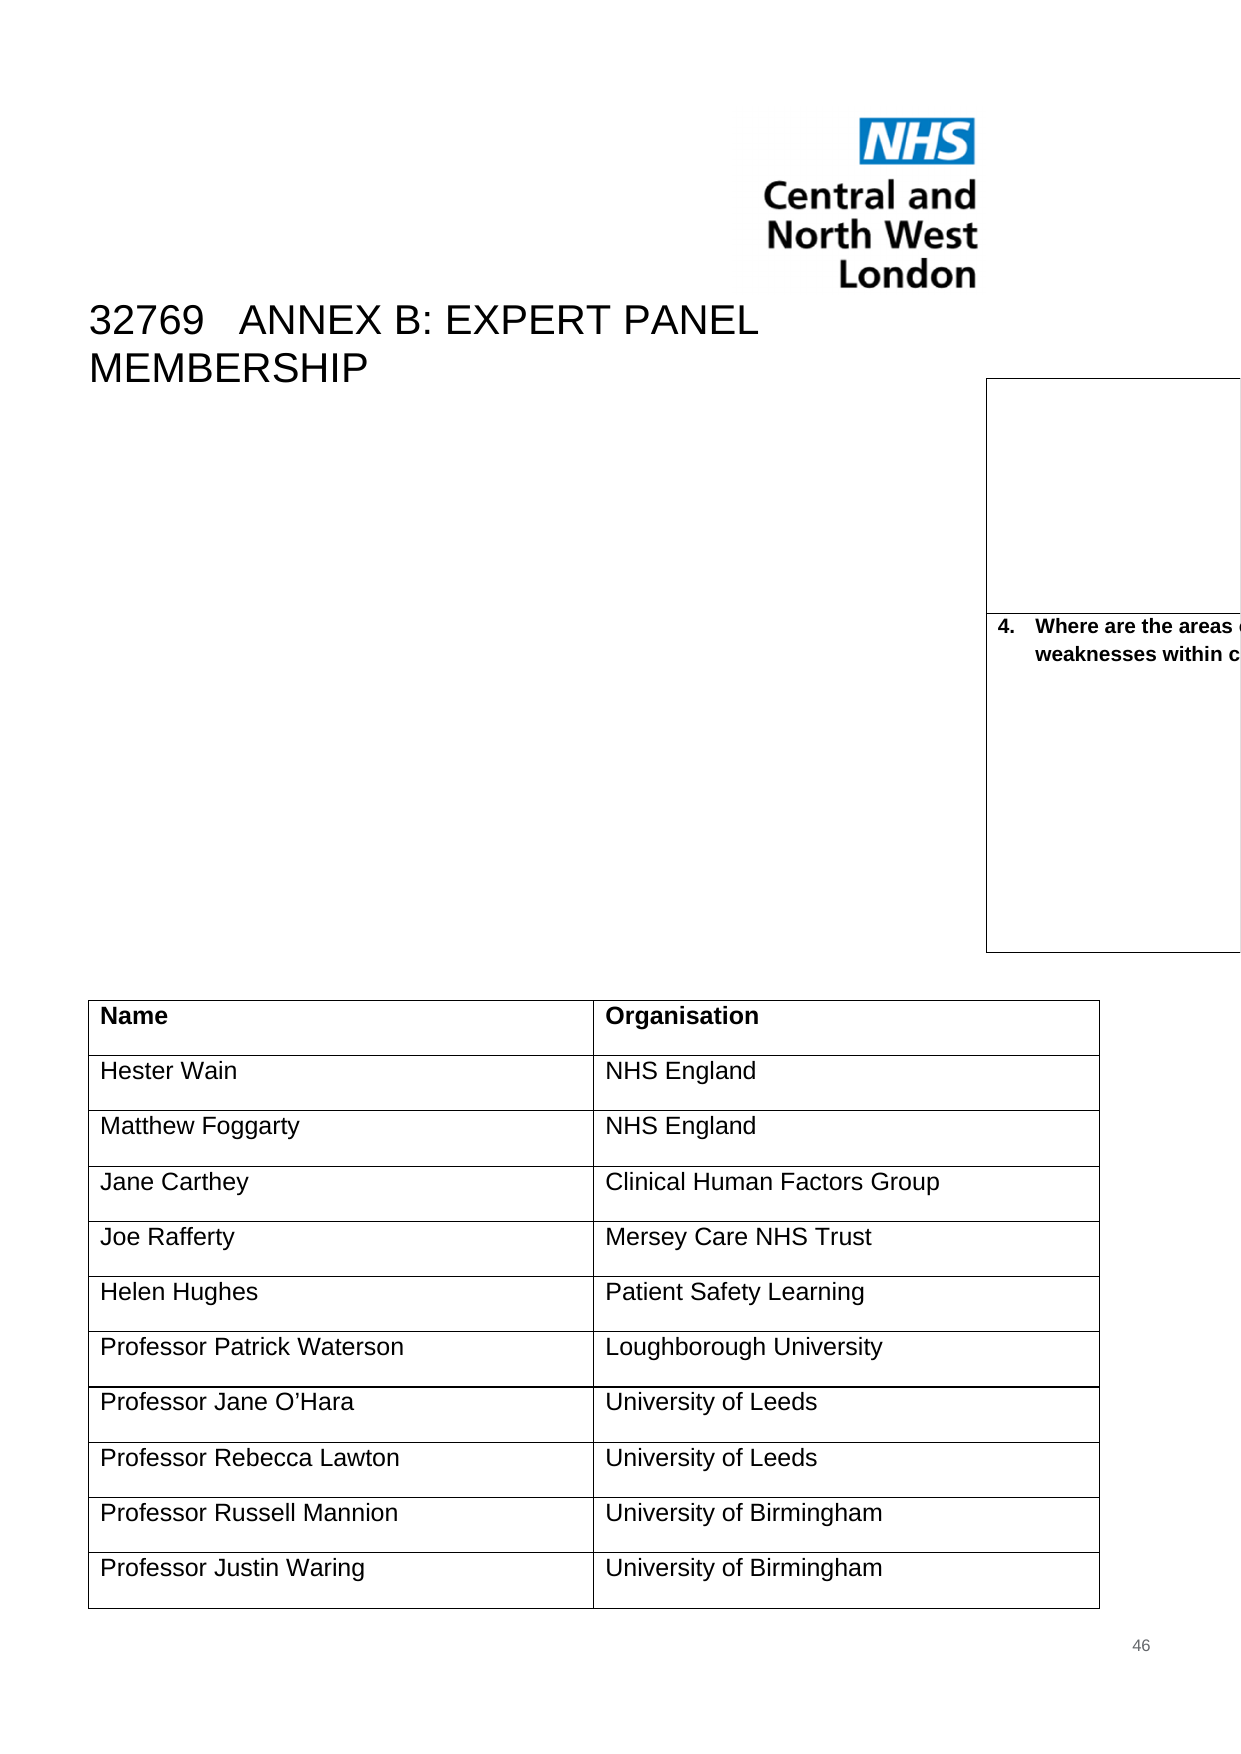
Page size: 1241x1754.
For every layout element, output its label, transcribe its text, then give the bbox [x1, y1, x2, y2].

table_cell University of Leeds [594, 1388, 1099, 1442]
table_cell NHS England [594, 1056, 1099, 1110]
table_cell Matthew Foggarty [89, 1111, 593, 1166]
table_cell University of Birmingham [594, 1498, 1099, 1552]
table_cell University of Leeds [594, 1443, 1099, 1497]
table_cell Jane Carthey [89, 1167, 593, 1221]
table_cell Helen Hughes [89, 1277, 593, 1331]
table_cell NHS England [594, 1111, 1099, 1166]
table_cell Professor Russell Mannion [89, 1498, 593, 1552]
table_header Organisation [594, 1001, 1099, 1055]
table_header Name [89, 1001, 593, 1055]
table_cell University of Birmingham [594, 1553, 1099, 1608]
table_cell Professor Justin Waring [89, 1553, 593, 1608]
table_cell Clinical Human Factors Group [594, 1167, 1099, 1221]
table_cell Hester Wain [89, 1056, 593, 1110]
table_cell Patient Safety Learning [594, 1277, 1099, 1331]
subtitle Annex B: Expert Panel membership [89, 295, 986, 391]
table_cell Mersey Care NHS Trust [594, 1222, 1099, 1276]
table_cell Professor Rebecca Lawton [89, 1443, 593, 1497]
table_cell Joe Rafferty [89, 1222, 593, 1276]
table_cell [987, 379, 1240, 613]
table_cell Where are the areas of strengths and weaknesses within current research? [987, 614, 1240, 952]
table_cell Loughborough University [594, 1332, 1099, 1386]
table_cell Professor Patrick Waterson [89, 1332, 593, 1386]
table_cell Professor Jane O’Hara [89, 1388, 593, 1442]
